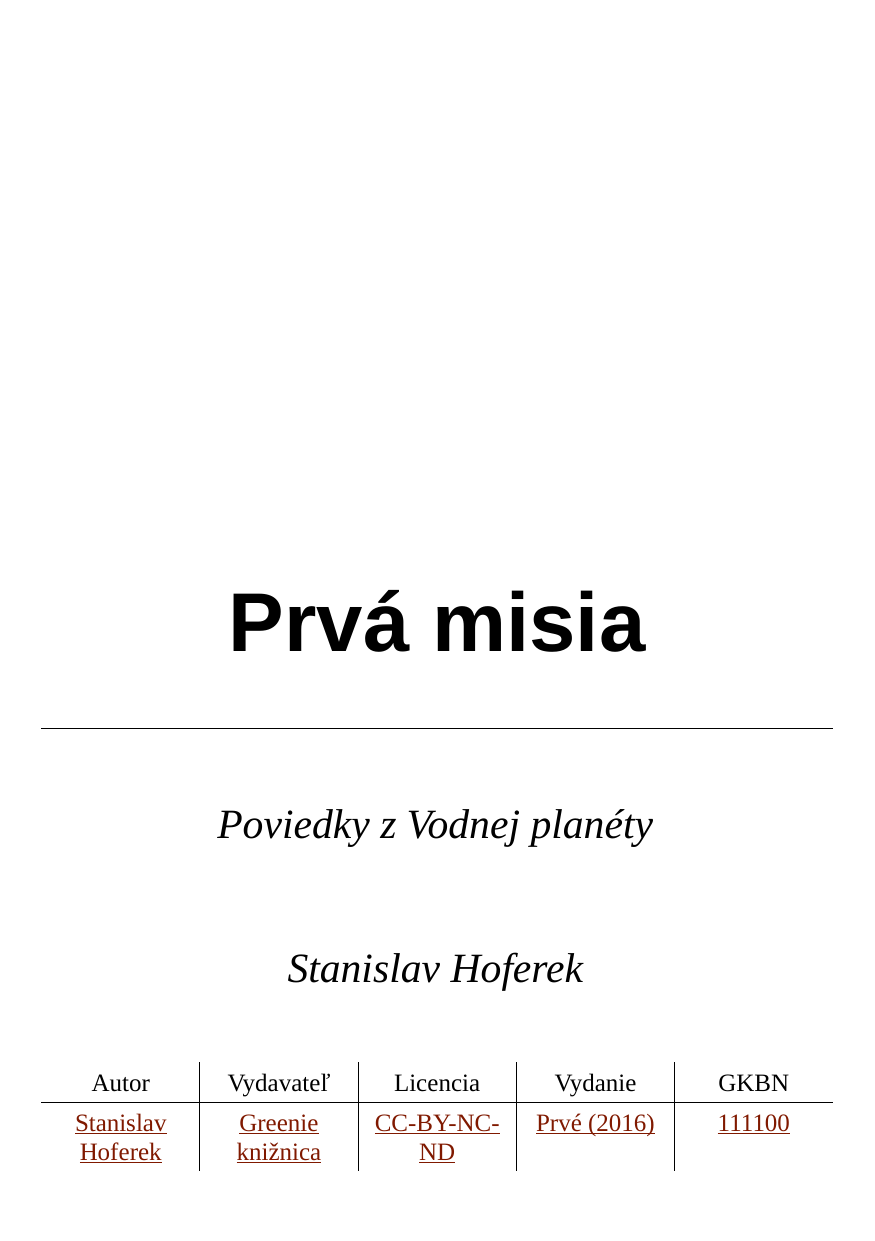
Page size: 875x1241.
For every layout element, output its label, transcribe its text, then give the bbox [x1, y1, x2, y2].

table_cell Stanislav Hoferek [41, 1103, 199, 1171]
table_header Autor [41, 1062, 199, 1102]
table_header GKBN [675, 1062, 833, 1102]
table_header Vydanie [517, 1062, 674, 1102]
text Stanislav Hoferek [41, 943, 833, 991]
table_header Vydavateľ [200, 1062, 358, 1102]
table_cell Prvé (2016) [517, 1103, 674, 1171]
table_cell Greenie knižnica [200, 1103, 358, 1171]
table_header Licencia [359, 1062, 516, 1102]
text Poviedky z Vodnej planéty [41, 800, 833, 848]
table_cell 111100 [675, 1103, 833, 1171]
subtitle Prvá misia [41, 514, 833, 728]
table_cell CC-BY-NC-ND [359, 1103, 516, 1171]
